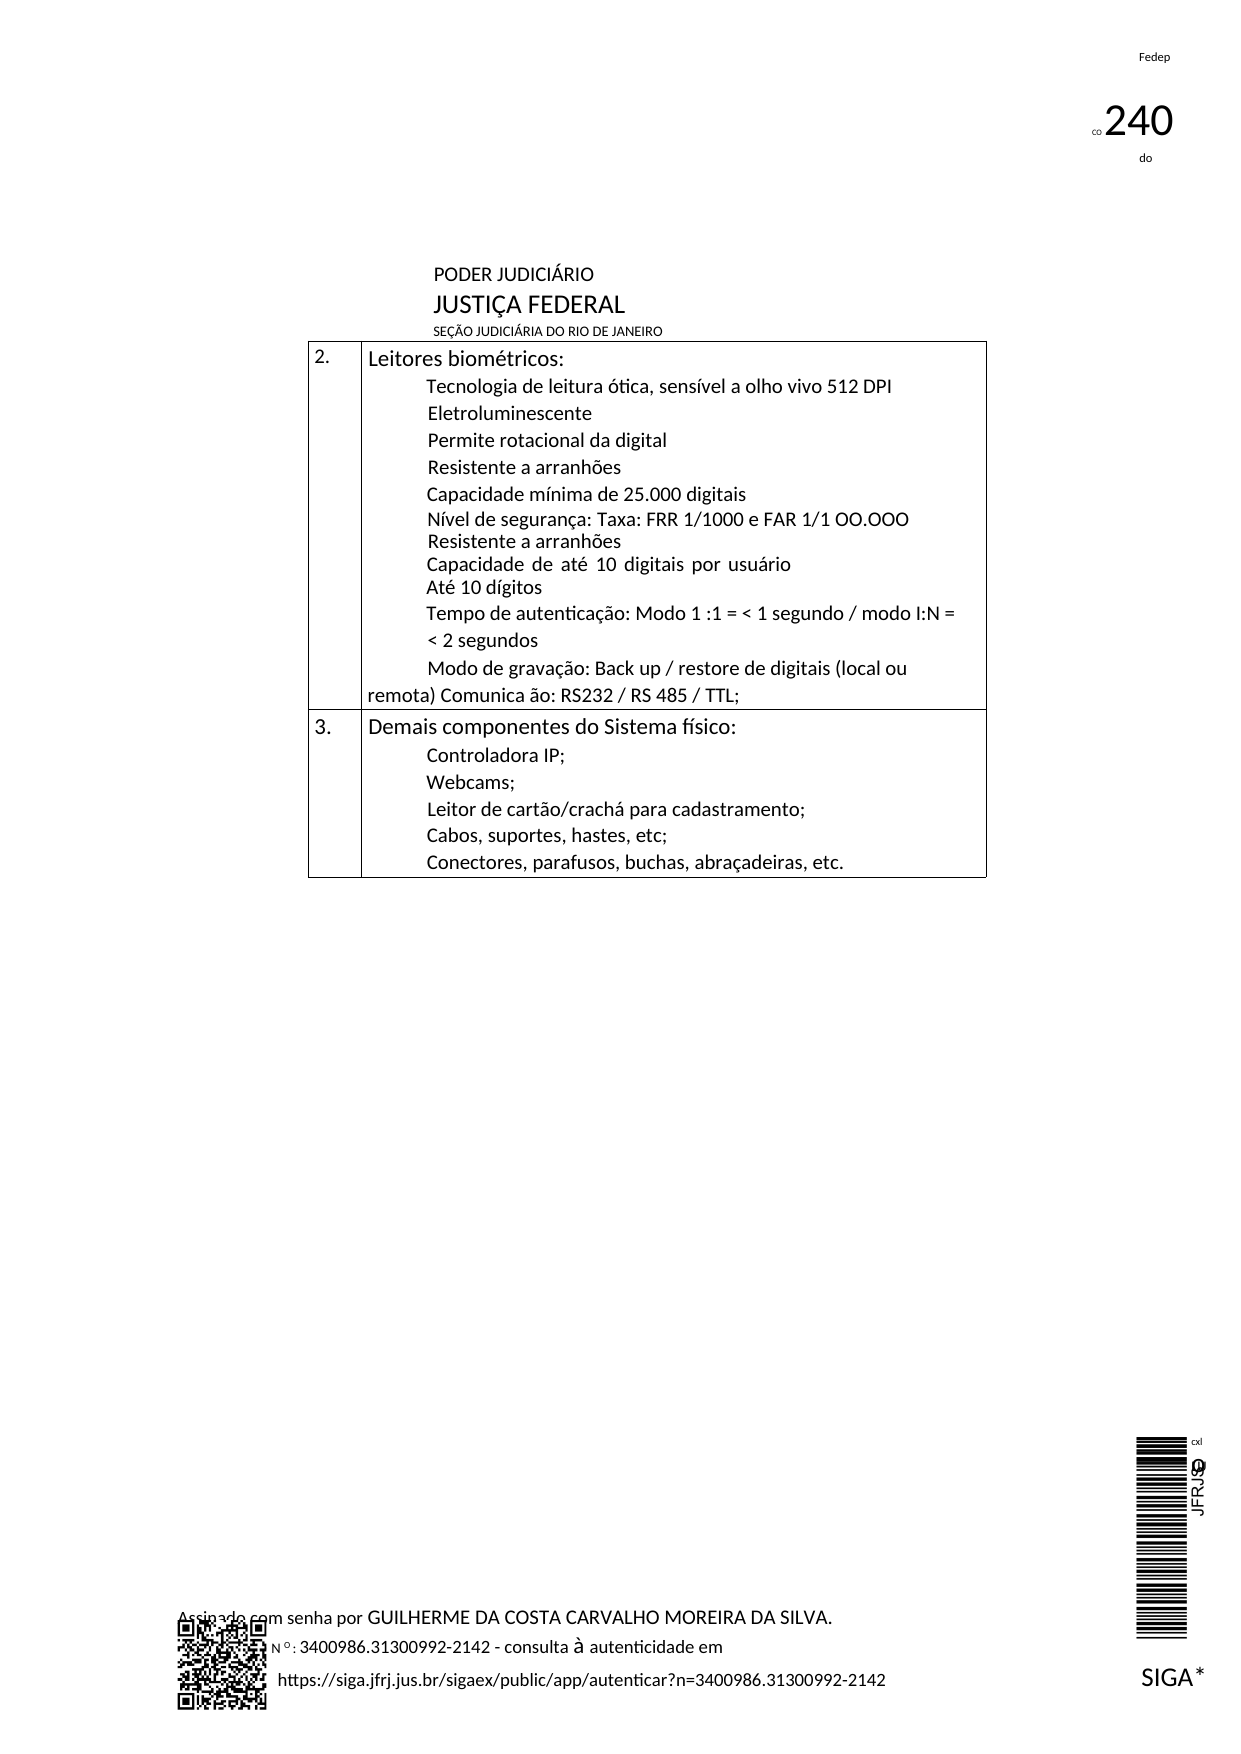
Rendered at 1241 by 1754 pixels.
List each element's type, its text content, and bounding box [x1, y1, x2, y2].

table_cell 3. [309, 710, 361, 876]
table_cell Leitores biométricos: Tecnologia de leitura ótica, sensível a olho vivo 512 DPI Eletroluminescente Permite rotacional da digital Resistente a arranhões Capacidade mínima de 25.000 digitais Nível de segurança: Taxa: FRR 1/1000 e FAR 1/1 OO.OOO Resistente a arranhões Capacidade de até 10 digitais por usuário Até 10 dígitos Tempo de autenticação: Modo 1 :1 = < 1 segundo / modo I:N = < 2 segundos Modo de gravação: Back up / restore de digitais (local ou remota) Comunica ão: RS232 / RS 485 / TTL; [362, 342, 986, 709]
table_cell 2. [309, 342, 361, 709]
table_cell Demais componentes do Sistema físico: Controladora IP; Webcams; Leitor de cartão/crachá para cadastramento; Cabos, suportes, hastes, etc; Conectores, parafusos, buchas, abraçadeiras, etc. [362, 710, 986, 876]
